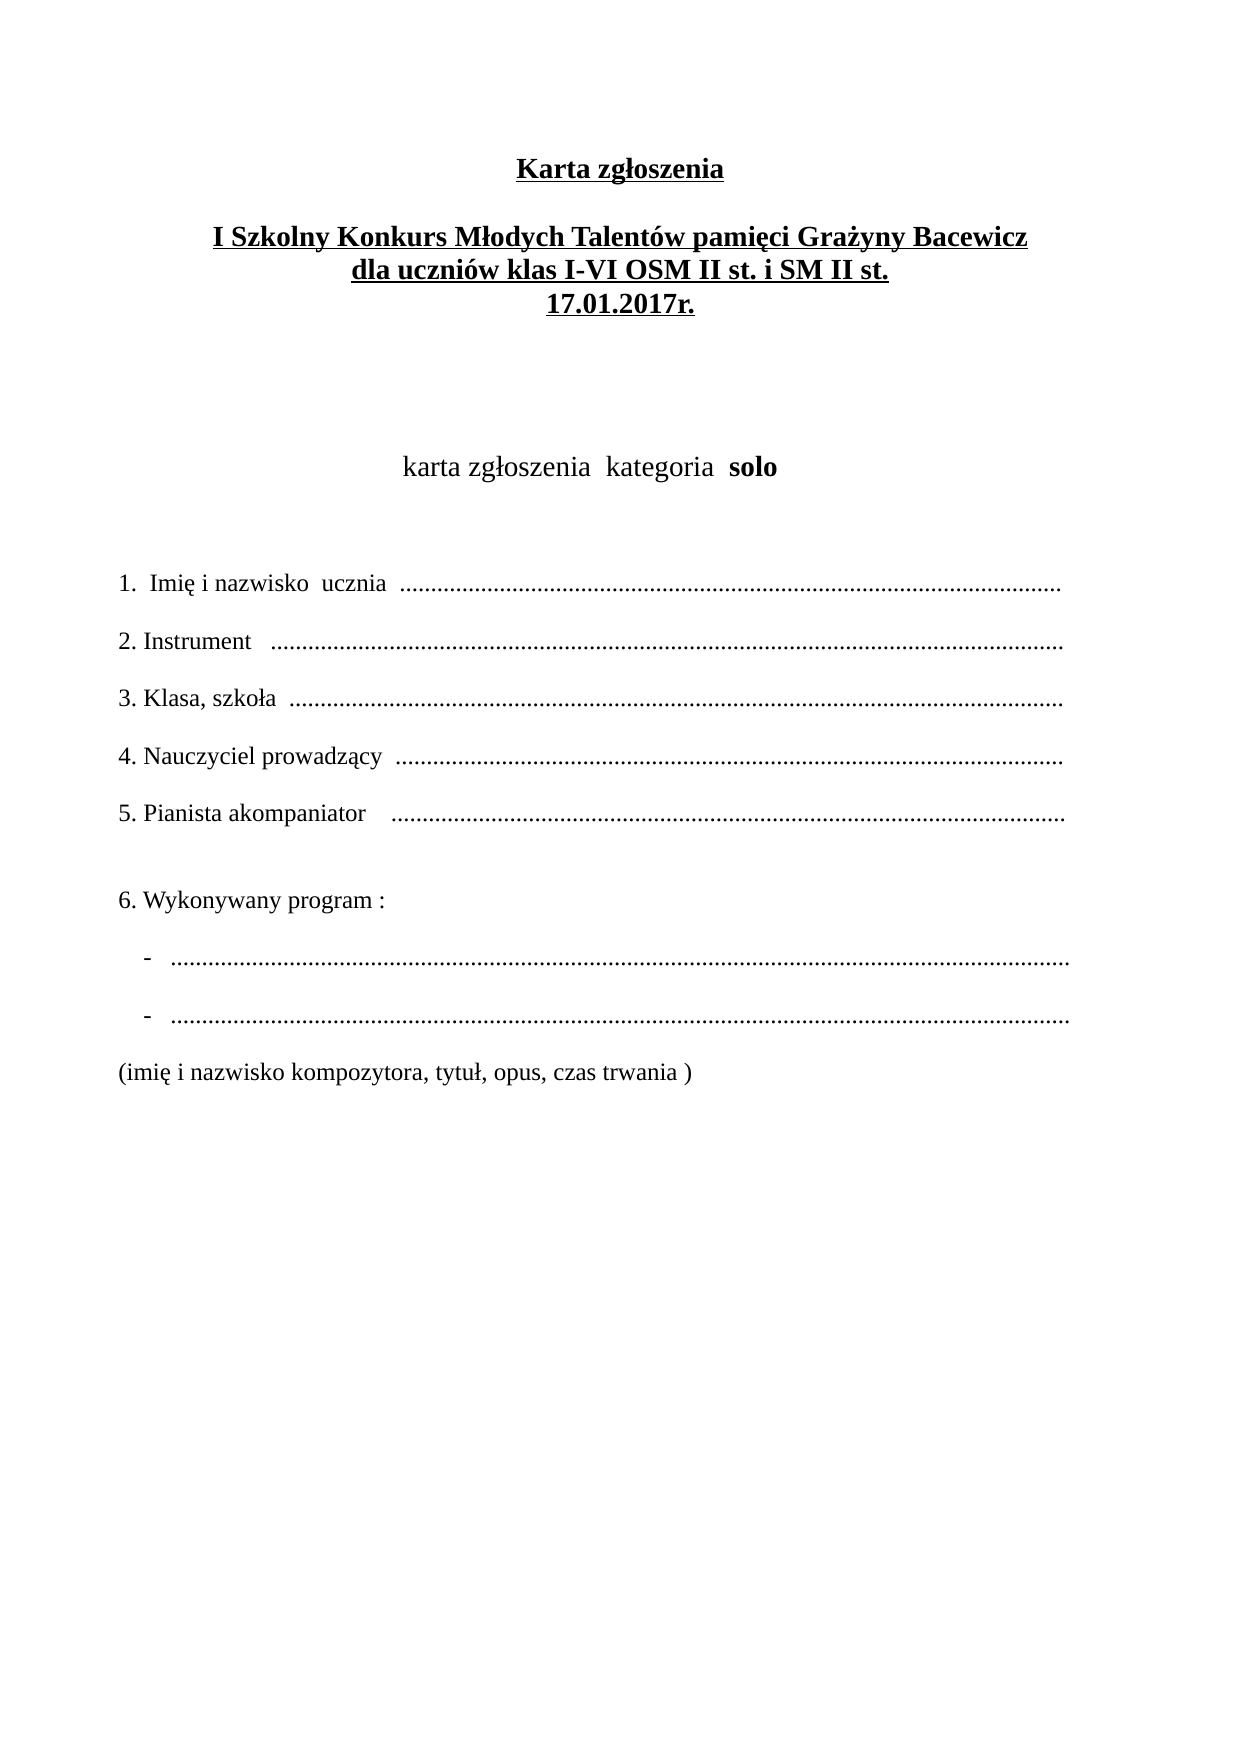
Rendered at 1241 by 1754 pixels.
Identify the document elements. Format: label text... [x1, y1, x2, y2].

text karta zgłoszenia kategoria solo [118, 449, 1122, 482]
text 17.01.2017r. [118, 286, 1122, 319]
text 5. Pianista akompaniator ............................................................................................................ [118, 798, 1122, 827]
text 2. Instrument ............................................................................................................................... [118, 626, 1122, 655]
text 4. Nauczyciel prowadzący ........................................................................................................... [118, 741, 1122, 770]
text - ................................................................................................................................................ [118, 942, 1122, 971]
text - ................................................................................................................................................ [118, 1000, 1122, 1028]
text 3. Klasa, szkoła ............................................................................................................................ [118, 683, 1122, 712]
text (imię i nazwisko kompozytora, tytuł, opus, czas trwania ) [118, 1057, 1122, 1086]
text 6. Wykonywany program : [118, 885, 1122, 913]
text 1. Imię i nazwisko ucznia .......................................................................................................... [118, 568, 1122, 597]
text dla uczniów klas I-VI OSM II st. i SM II st. [118, 252, 1122, 286]
text Karta zgłoszenia [118, 152, 1122, 185]
text I Szkolny Konkurs Młodych Talentów pamięci Grażyny Bacewicz [118, 219, 1122, 252]
